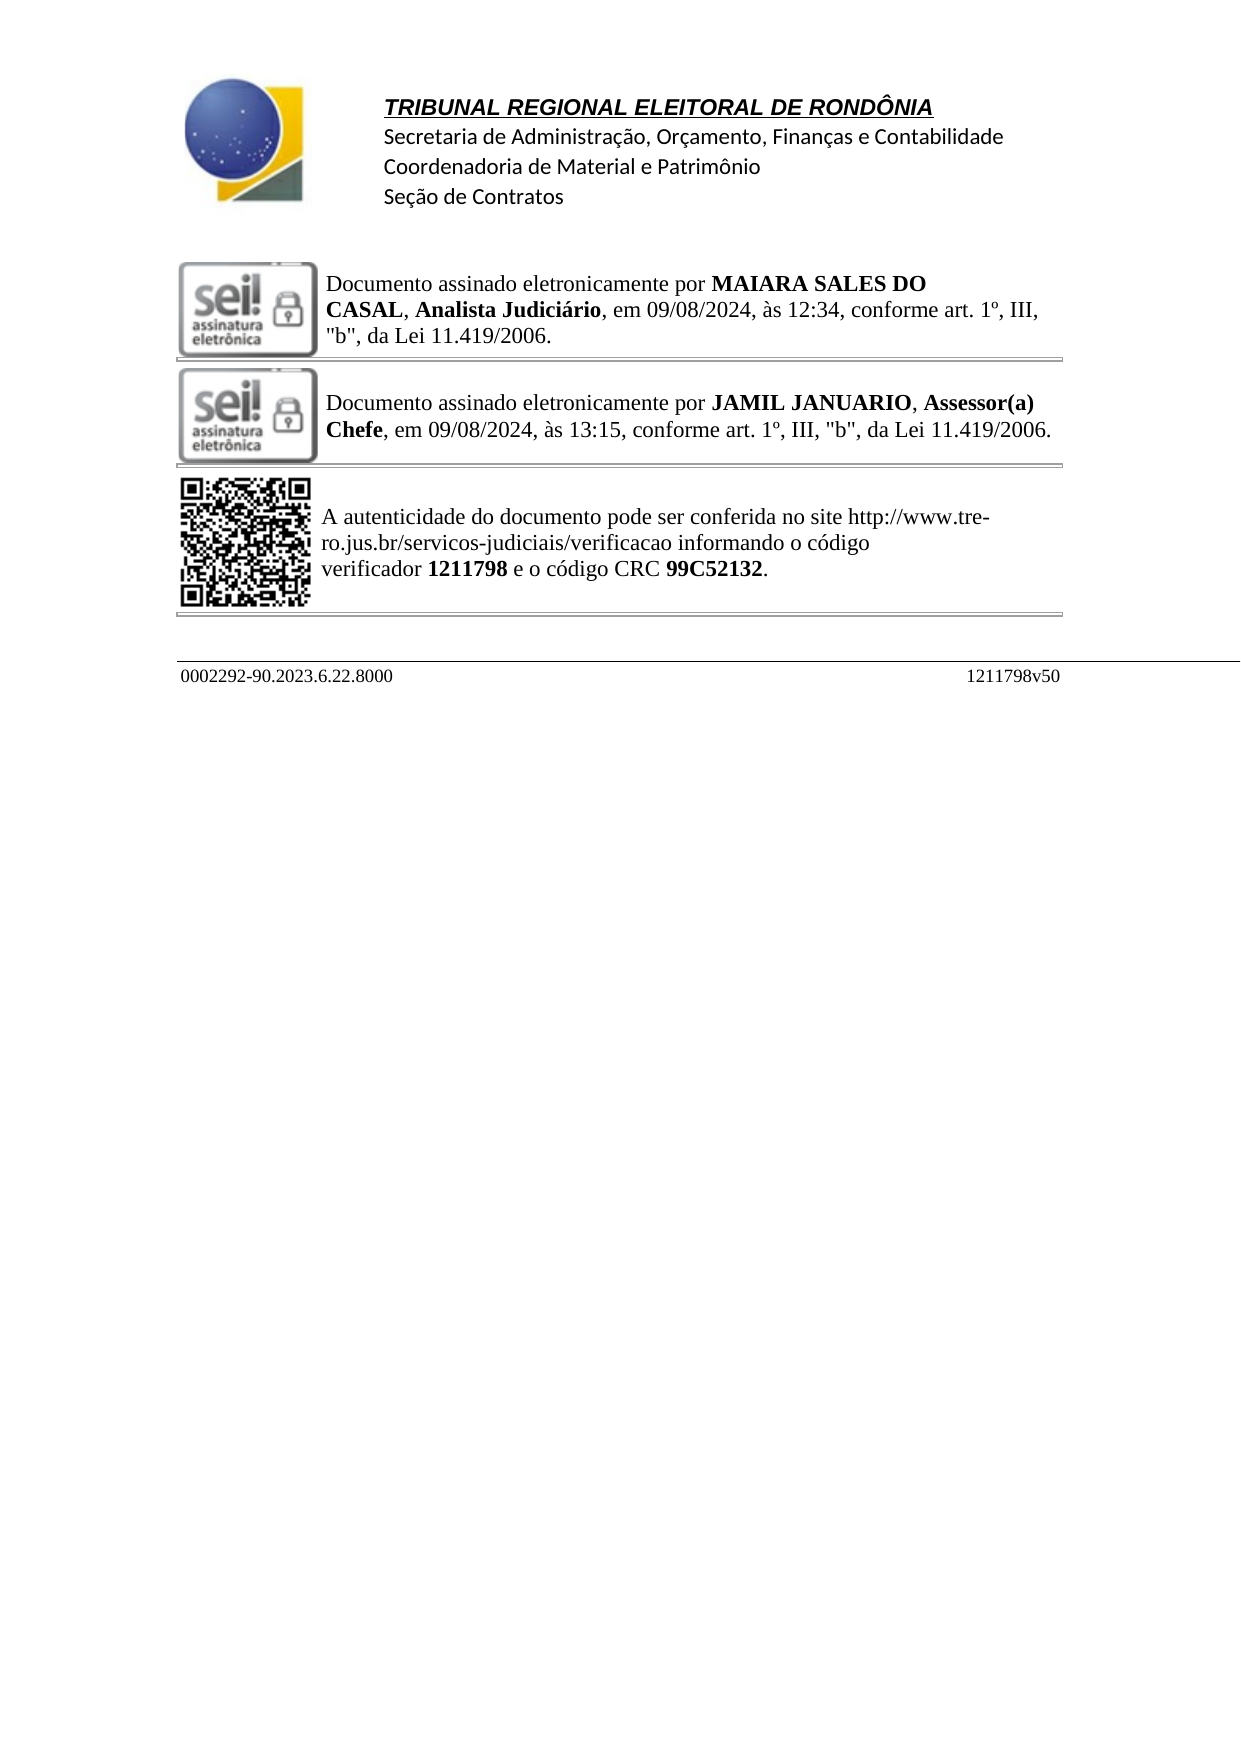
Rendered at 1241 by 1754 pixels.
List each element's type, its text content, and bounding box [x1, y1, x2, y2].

table_header [177, 261, 324, 357]
table_header [177, 474, 319, 611]
table_header Documento assinado eletronicamente por JAMIL JANUARIO, Assessor(a) Chefe, em 09/08/2024, às 13:15, conforme art. 1º, III, "b", da Lei 11.419/2006. [324, 367, 1072, 464]
table_header 1211798v50 [620, 662, 1063, 689]
table_header A autenticidade do documento pode ser conferida no site http://www.tre-ro.jus.br/servicos-judiciais/verificacao informando o código verificador 1211798 e o código CRC 99C52132. [319, 474, 1072, 611]
table_header [177, 367, 324, 463]
table_header Documento assinado eletronicamente por MAIARA SALES DO CASAL, Analista Judiciário, em 09/08/2024, às 12:34, conforme art. 1º, III, "b", da Lei 11.419/2006. [324, 261, 1072, 358]
table_header 0002292-90.2023.6.22.8000 [177, 662, 620, 689]
